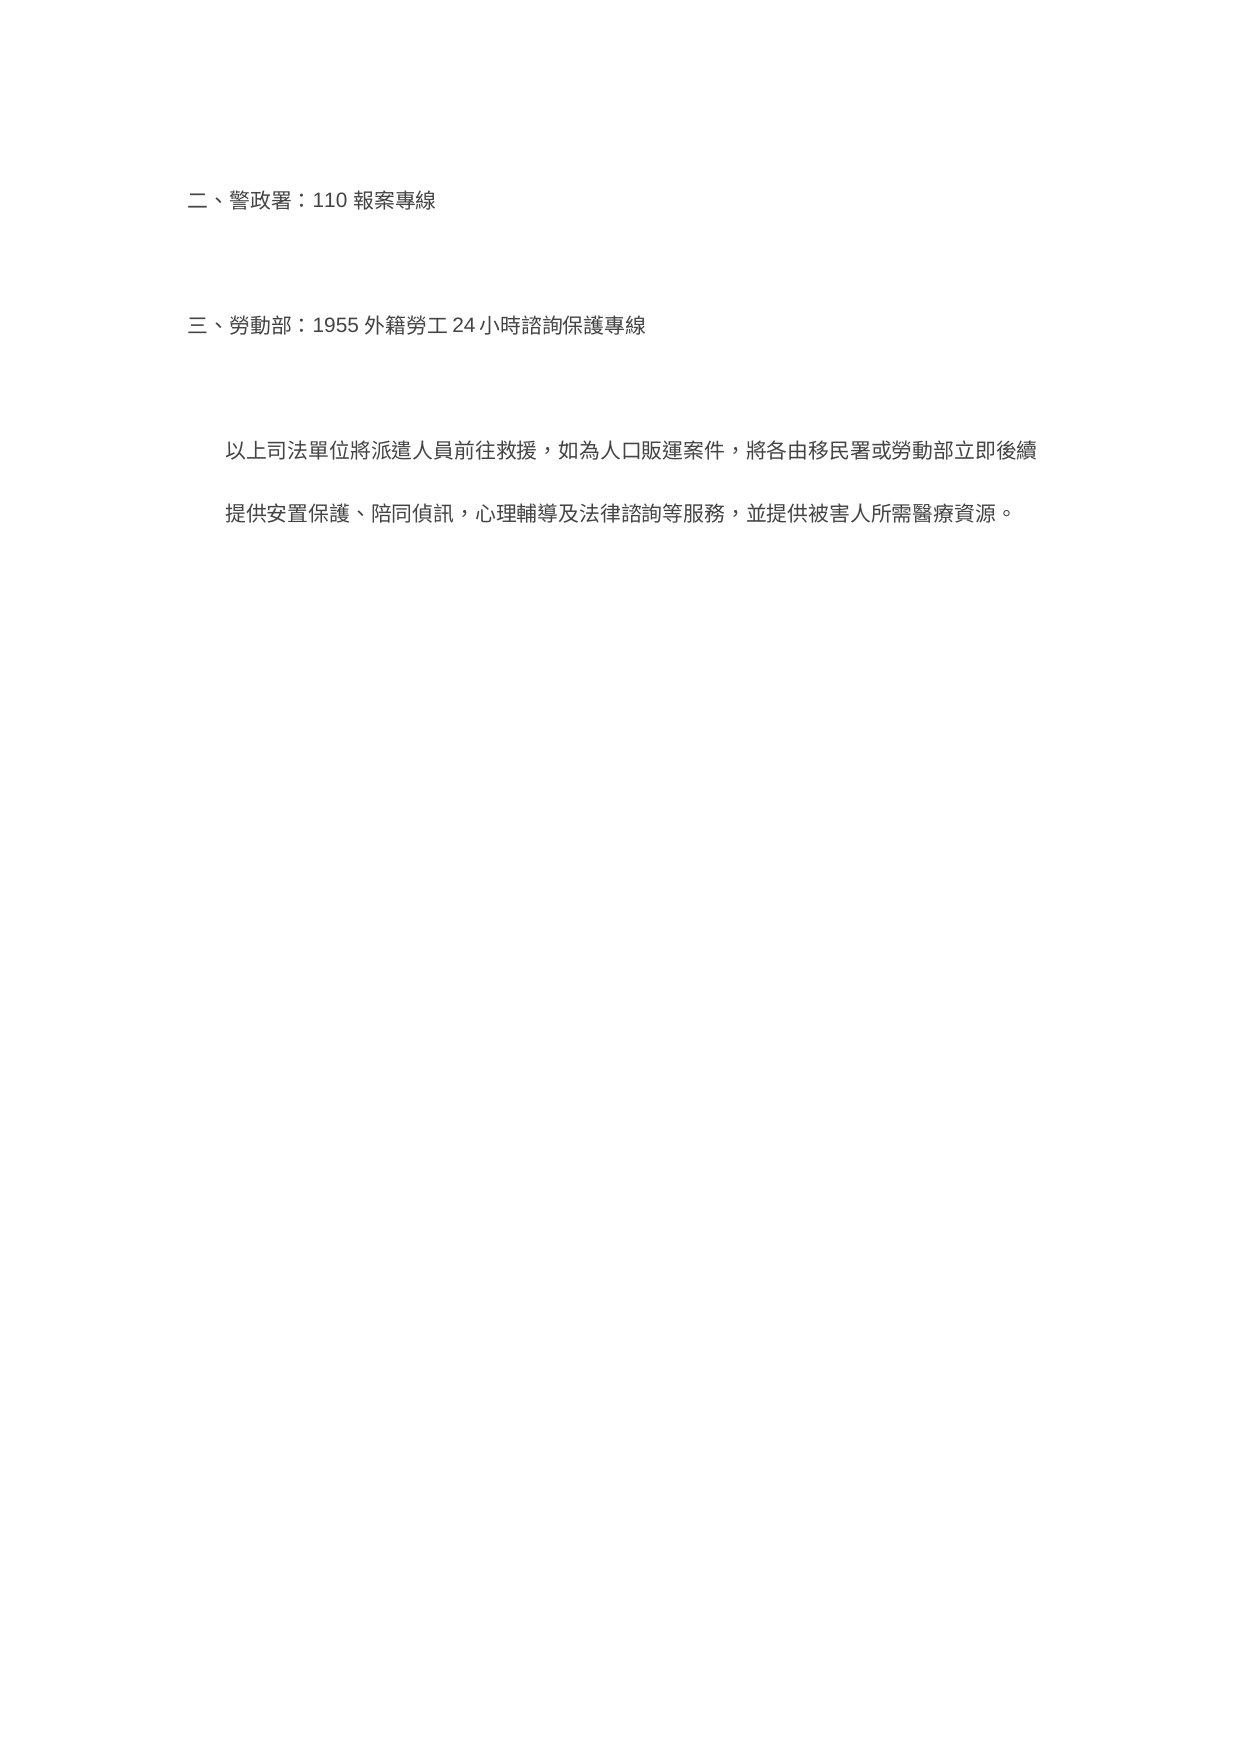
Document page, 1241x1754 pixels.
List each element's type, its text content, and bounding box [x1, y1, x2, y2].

text 三、勞動部：1955 外籍勞工24小時諮詢保護專線 [187, 283, 1053, 346]
text 以上司法單位將派遣人員前往救援，如為人口販運案件，將各由移民署或勞動部立即後續提供安置保護、陪同偵訊，心理輔導及法律諮詢等服務，並提供被害人所需醫療資源。 [225, 408, 1053, 533]
text 二、警政署：110 報案專線 [187, 158, 1053, 221]
